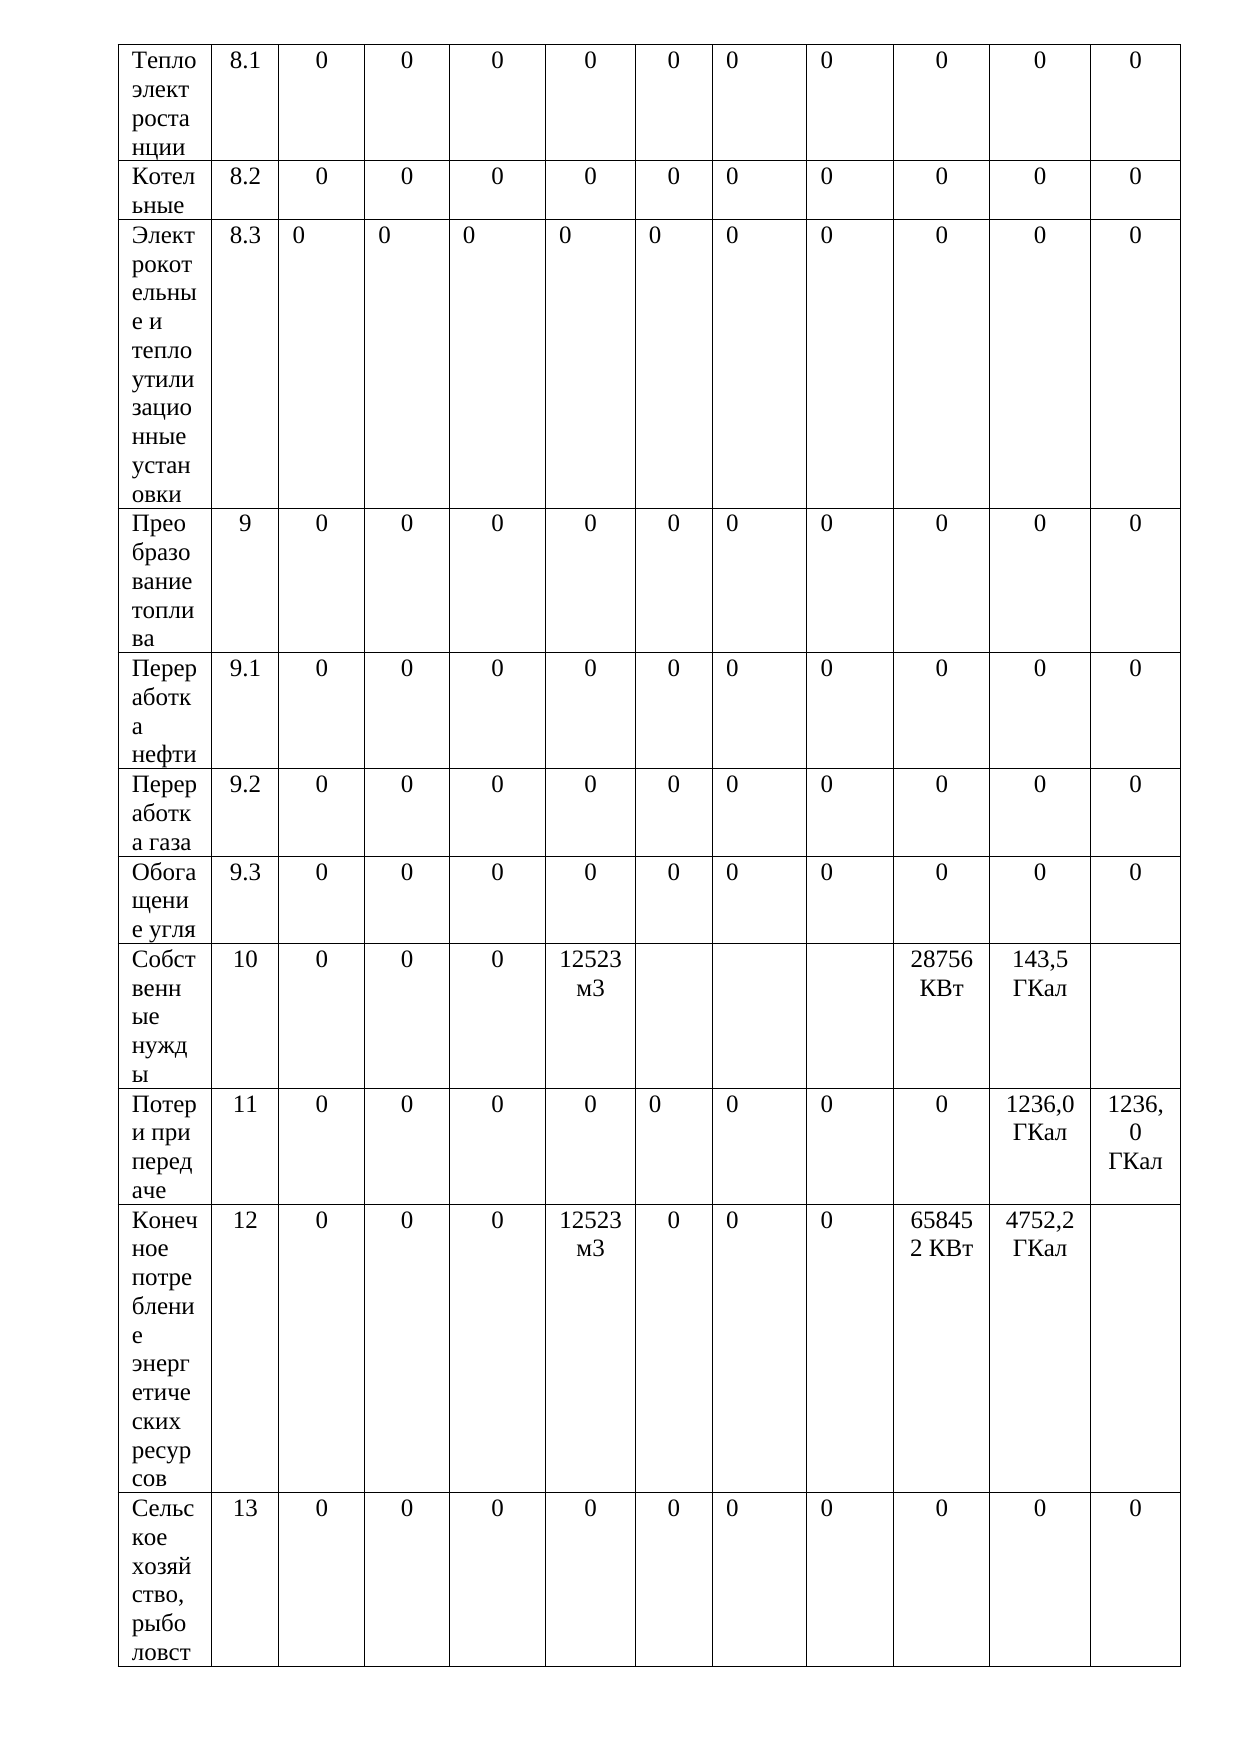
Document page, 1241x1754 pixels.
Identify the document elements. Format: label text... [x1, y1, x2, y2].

table_cell [807, 944, 893, 1088]
table_cell 0 [1091, 857, 1180, 943]
table_cell 0 [279, 944, 364, 1088]
table_cell 13 [212, 1493, 278, 1666]
table_cell 0 [279, 1493, 364, 1666]
table_cell 0 [279, 1205, 364, 1492]
table_cell 0 [894, 509, 989, 652]
table_cell Переработка газа [119, 769, 211, 856]
table_cell 0 [279, 220, 364, 507]
table_cell Теплоэлектростанции [119, 45, 211, 160]
table_cell 143,5 ГКал [990, 944, 1090, 1088]
table_cell 658452 КВт [894, 1205, 989, 1492]
table_cell 0 [807, 857, 893, 943]
table_cell 0 [713, 45, 806, 160]
table_cell 0 [1091, 509, 1180, 652]
table_cell 0 [546, 653, 635, 768]
table_cell 0 [636, 857, 712, 943]
table_cell 0 [713, 1089, 806, 1204]
table_cell 0 [1091, 653, 1180, 768]
table_cell 0 [450, 220, 545, 507]
table_cell 0 [1091, 45, 1180, 160]
table_cell 0 [807, 769, 893, 856]
table_cell 0 [990, 857, 1090, 943]
table_cell 0 [450, 1089, 545, 1204]
table_cell 0 [894, 45, 989, 160]
table_cell 0 [713, 1493, 806, 1666]
table_cell 0 [894, 1493, 989, 1666]
table_cell 0 [546, 1493, 635, 1666]
table_cell 0 [450, 857, 545, 943]
table_cell 0 [807, 1493, 893, 1666]
table_cell 0 [546, 45, 635, 160]
table_cell 10 [212, 944, 278, 1088]
table_cell Электрокотельные и теплоутилизационные установки [119, 220, 211, 507]
table_cell 0 [713, 220, 806, 507]
table_cell 0 [894, 161, 989, 219]
table_cell 0 [365, 1089, 449, 1204]
table_cell 1236,0 ГКал [1091, 1089, 1180, 1204]
table_cell 0 [1091, 220, 1180, 507]
table_cell 0 [713, 857, 806, 943]
table_cell 0 [1091, 1493, 1180, 1666]
table_cell 0 [713, 1205, 806, 1492]
table_cell 0 [894, 857, 989, 943]
table_cell 0 [990, 509, 1090, 652]
table_cell 0 [713, 161, 806, 219]
table_cell 9.3 [212, 857, 278, 943]
table_cell 1236,0 ГКал [990, 1089, 1090, 1204]
table_cell 0 [636, 653, 712, 768]
table_cell 4752,2 ГКал [990, 1205, 1090, 1492]
table_cell 0 [807, 653, 893, 768]
table_cell 0 [807, 220, 893, 507]
table_cell 0 [713, 653, 806, 768]
table_cell 0 [990, 1493, 1090, 1666]
table_cell 0 [990, 45, 1090, 160]
table_cell Переработка нефти [119, 653, 211, 768]
table_cell 0 [365, 1493, 449, 1666]
table_cell 0 [636, 161, 712, 219]
table_cell 0 [1091, 769, 1180, 856]
table_cell 0 [365, 769, 449, 856]
table_cell 0 [807, 1205, 893, 1492]
table_cell 0 [279, 769, 364, 856]
table_cell [713, 944, 806, 1088]
table_cell Потери при передаче [119, 1089, 211, 1204]
table_cell 0 [365, 509, 449, 652]
table_cell 9 [212, 509, 278, 652]
table_cell Собственные нужды [119, 944, 211, 1088]
table_cell 0 [365, 944, 449, 1088]
table_cell 0 [279, 1089, 364, 1204]
table_cell 8.3 [212, 220, 278, 507]
table_cell Конечное потребление энергетических ресурсов [119, 1205, 211, 1492]
table_cell 0 [365, 220, 449, 507]
table_cell 0 [990, 161, 1090, 219]
table_cell 0 [546, 161, 635, 219]
table_cell 0 [279, 509, 364, 652]
table_cell 0 [636, 769, 712, 856]
table_cell 9.2 [212, 769, 278, 856]
table_cell 0 [365, 161, 449, 219]
table_cell 0 [450, 1493, 545, 1666]
table_cell 0 [450, 161, 545, 219]
table_cell 0 [279, 653, 364, 768]
table_cell 0 [450, 653, 545, 768]
table_cell 0 [807, 161, 893, 219]
table_cell Сельское хозяйство, рыболовст [119, 1493, 211, 1666]
table_cell 0 [279, 45, 364, 160]
table_cell 9.1 [212, 653, 278, 768]
table_cell 0 [990, 769, 1090, 856]
table_cell 0 [894, 653, 989, 768]
table_cell 0 [365, 45, 449, 160]
table_cell 0 [546, 857, 635, 943]
table_cell 0 [990, 653, 1090, 768]
table_cell 12523 м3 [546, 944, 635, 1088]
table_cell 0 [450, 944, 545, 1088]
table_cell 0 [636, 1205, 712, 1492]
table_cell 0 [636, 1089, 712, 1204]
table_cell 0 [894, 220, 989, 507]
table_cell 11 [212, 1089, 278, 1204]
table_cell 0 [894, 1089, 989, 1204]
table_cell 0 [546, 769, 635, 856]
table_cell 0 [279, 857, 364, 943]
table_cell 0 [365, 857, 449, 943]
table_cell 0 [450, 509, 545, 652]
table_cell [1091, 1205, 1180, 1492]
table_cell 0 [450, 45, 545, 160]
table_cell 0 [713, 769, 806, 856]
table_cell 0 [807, 45, 893, 160]
table_cell 0 [546, 509, 635, 652]
table_cell Котельные [119, 161, 211, 219]
table_cell Преобразование топлива [119, 509, 211, 652]
table_cell 0 [546, 220, 635, 507]
table_cell 0 [365, 1205, 449, 1492]
table_cell 0 [636, 45, 712, 160]
table_cell Обогащение угля [119, 857, 211, 943]
table_cell 0 [636, 220, 712, 507]
table_cell 0 [1091, 161, 1180, 219]
table_cell 8.2 [212, 161, 278, 219]
table_cell 0 [990, 220, 1090, 507]
table_cell 0 [279, 161, 364, 219]
table_cell 0 [807, 1089, 893, 1204]
table_cell 0 [636, 1493, 712, 1666]
table_cell [636, 944, 712, 1088]
table_cell 0 [365, 653, 449, 768]
table_cell 0 [636, 509, 712, 652]
table_cell 12 [212, 1205, 278, 1492]
table_cell 0 [546, 1089, 635, 1204]
table_cell 28756 КВт [894, 944, 989, 1088]
table_cell 0 [807, 509, 893, 652]
table_cell 0 [713, 509, 806, 652]
table_cell [1091, 944, 1180, 1088]
table_cell 0 [894, 769, 989, 856]
table_cell 0 [450, 769, 545, 856]
table_cell 8.1 [212, 45, 278, 160]
table_cell 12523 м3 [546, 1205, 635, 1492]
table_cell 0 [450, 1205, 545, 1492]
